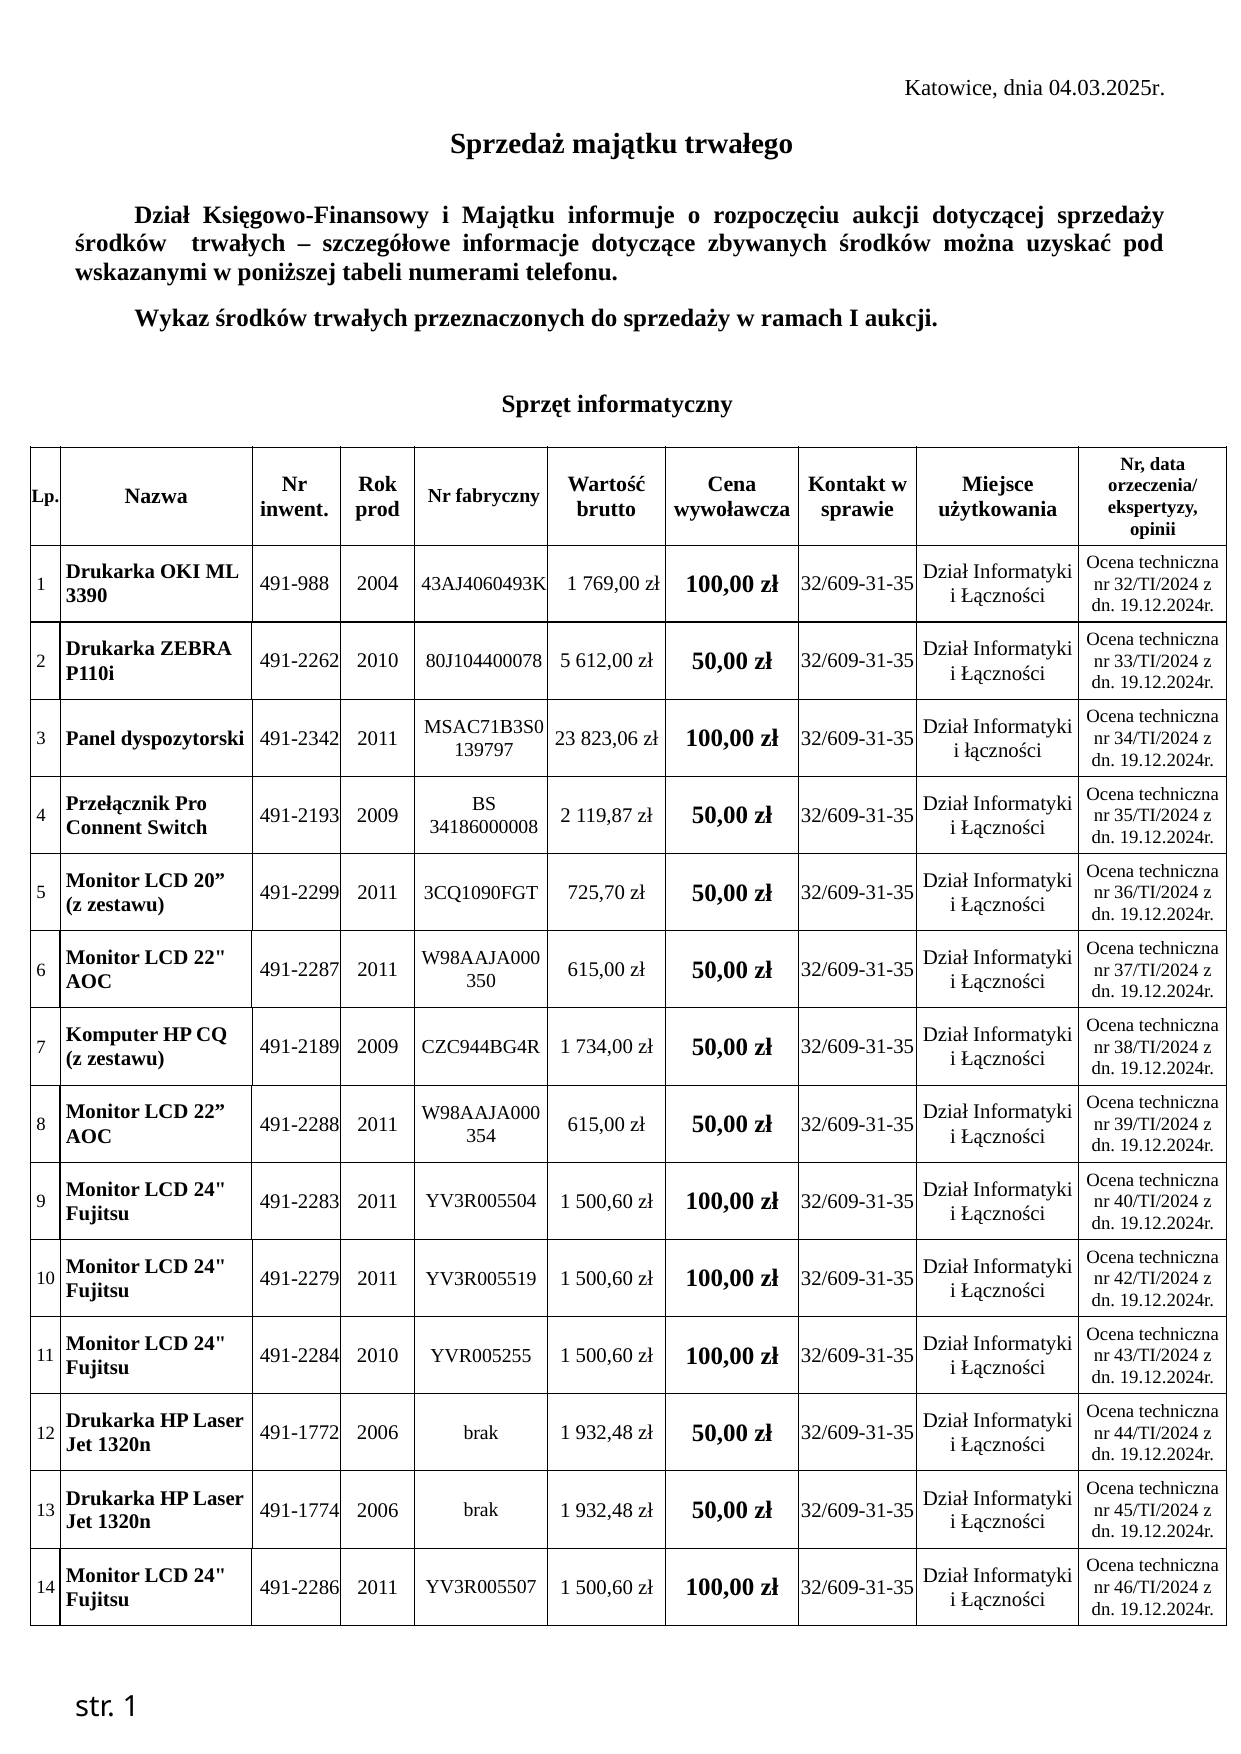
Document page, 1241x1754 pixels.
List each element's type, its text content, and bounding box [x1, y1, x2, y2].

table_cell YV3R005519 [415, 1240, 547, 1316]
table_header Nr, data orzeczenia/ ekspertyzy, opinii [1079, 448, 1226, 545]
table_cell 2010 [341, 1317, 414, 1393]
table_cell Panel dyspozytorski [61, 700, 252, 776]
table_header Nr inwent. [253, 448, 340, 545]
table_cell 1 734,00 zł [548, 1008, 665, 1084]
table_cell Dział Informatyki i Łączności [917, 1163, 1078, 1239]
table_cell Monitor LCD 24" Fujitsu [61, 1240, 252, 1316]
table_cell Ocena techniczna nr 37/TI/2024 z dn. 19.12.2024r. [1079, 931, 1226, 1007]
table_cell 2011 [341, 931, 414, 1007]
table_cell 2004 [341, 546, 414, 621]
table_cell 615,00 zł [548, 1086, 665, 1162]
table_header Wartość brutto [548, 448, 665, 545]
table_cell 2011 [341, 700, 414, 776]
table_cell Ocena techniczna nr 45/TI/2024 z dn. 19.12.2024r. [1079, 1471, 1226, 1548]
table_cell 32/609-31-35 [799, 1240, 916, 1316]
table_cell Dział Informatyki i Łączności [917, 1317, 1078, 1393]
table_cell YV3R005507 [415, 1549, 547, 1625]
table_cell Ocena techniczna nr 43/TI/2024 z dn. 19.12.2024r. [1079, 1317, 1226, 1393]
table_cell YVR005255 [415, 1317, 547, 1393]
table_cell 2 [31, 623, 59, 698]
table_cell Komputer HP CQ (z zestawu) [61, 1008, 252, 1084]
table_cell 50,00 zł [666, 1471, 798, 1548]
table_cell Monitor LCD 24" Fujitsu [61, 1317, 252, 1393]
table_cell Dział Informatyki i Łączności [917, 623, 1078, 698]
table_cell 491-2342 [253, 700, 340, 776]
table_cell 491-2283 [252, 1163, 340, 1239]
table_cell 491-2288 [252, 1086, 340, 1162]
text Katowice, dnia 04.03.2025r. [812, 74, 1165, 100]
table_cell 4 [31, 777, 60, 853]
table_cell Dział Informatyki i Łączności [917, 854, 1078, 930]
table_cell 6 [31, 931, 59, 1007]
table_cell 50,00 zł [666, 931, 798, 1007]
table_cell 7 [31, 1008, 60, 1084]
table_cell Dział Informatyki i Łączności [917, 1086, 1078, 1162]
table_cell 8 [31, 1086, 59, 1162]
table_cell Dział Informatyki i łączności [917, 700, 1078, 776]
table_cell 50,00 zł [666, 623, 798, 698]
table_cell Drukarka ZEBRA P110i [61, 623, 251, 698]
table_cell 2011 [341, 854, 414, 930]
table_cell Ocena techniczna nr 40/TI/2024 z dn. 19.12.2024r. [1079, 1163, 1226, 1239]
table_cell Ocena techniczna nr 42/TI/2024 z dn. 19.12.2024r. [1079, 1240, 1226, 1316]
table_cell 2009 [341, 777, 414, 853]
table_cell Ocena techniczna nr 32/TI/2024 z dn. 19.12.2024r. [1079, 546, 1226, 621]
table_cell 491-988 [253, 546, 340, 621]
table_cell 12 [31, 1394, 60, 1470]
table_cell Monitor LCD 24" Fujitsu [61, 1549, 251, 1625]
table_cell 491-2286 [252, 1549, 340, 1625]
table_header Lp. [31, 448, 60, 545]
table_cell brak [415, 1471, 547, 1548]
table_header Nr fabryczny [415, 448, 547, 545]
table_cell 100,00 zł [666, 1163, 798, 1239]
table_cell 1 500,60 zł [548, 1317, 665, 1393]
table_cell 11 [31, 1317, 60, 1393]
table_cell Dział Informatyki i Łączności [917, 1394, 1078, 1470]
text Sprzęt informatyczny [75, 389, 1165, 418]
text Wykaz środków trwałych przeznaczonych do sprzedaży w ramach I aukcji. [75, 303, 1165, 331]
table_cell 32/609-31-35 [799, 854, 916, 930]
table_cell 100,00 zł [666, 1549, 798, 1625]
table_cell Drukarka HP Laser Jet 1320n [61, 1471, 252, 1548]
table_cell 2011 [341, 1549, 414, 1625]
table_cell YV3R005504 [415, 1163, 547, 1239]
table_cell 2009 [341, 1008, 414, 1084]
text Sprzedaż majątku trwałego [75, 126, 1168, 160]
table_cell 2011 [341, 1163, 414, 1239]
table_cell 5 [31, 854, 60, 930]
table_cell 1 769,00 zł [548, 546, 665, 621]
table_cell Monitor LCD 22" AOC [61, 931, 251, 1007]
table_cell 615,00 zł [548, 931, 665, 1007]
table_cell 32/609-31-35 [799, 1471, 916, 1548]
table_cell 491-2262 [252, 623, 340, 698]
table_cell Ocena techniczna nr 39/TI/2024 z dn. 19.12.2024r. [1079, 1086, 1226, 1162]
table_cell 2011 [341, 1240, 414, 1316]
table_cell Dział Informatyki i Łączności [917, 931, 1078, 1007]
table_cell 491-2299 [253, 854, 340, 930]
table_cell Monitor LCD 24" Fujitsu [61, 1163, 251, 1239]
table_cell MSAC71B3S0139797 [415, 700, 547, 776]
table_cell 32/609-31-35 [799, 1163, 916, 1239]
table_cell 491-1772 [253, 1394, 340, 1470]
table_cell 32/609-31-35 [799, 700, 916, 776]
table_cell Ocena techniczna nr 35/TI/2024 z dn. 19.12.2024r. [1079, 777, 1226, 853]
table_cell W98AAJA000354 [415, 1086, 547, 1162]
table_cell 32/609-31-35 [799, 1008, 916, 1084]
table_cell 1 932,48 zł [548, 1471, 665, 1548]
table_cell 5 612,00 zł [548, 623, 665, 698]
table_cell 3CQ1090FGT [415, 854, 547, 930]
table_cell Ocena techniczna nr 33/TI/2024 z dn. 19.12.2024r. [1079, 623, 1226, 698]
table_cell 50,00 zł [666, 1008, 798, 1084]
table_cell Monitor LCD 20” (z zestawu) [61, 854, 252, 930]
table_cell 32/609-31-35 [799, 1394, 916, 1470]
table_cell Dział Informatyki i Łączności [917, 1008, 1078, 1084]
table_header Kontakt w sprawie [799, 448, 916, 545]
table_cell W98AAJA000350 [415, 931, 547, 1007]
table_cell Ocena techniczna nr 44/TI/2024 z dn. 19.12.2024r. [1079, 1394, 1226, 1470]
table_cell 9 [31, 1163, 59, 1239]
table_cell Dział Informatyki i Łączności [917, 546, 1078, 621]
table_cell 1 932,48 zł [548, 1394, 665, 1470]
table_cell Ocena techniczna nr 46/TI/2024 z dn. 19.12.2024r. [1079, 1549, 1226, 1625]
table_header Rok prod [341, 448, 414, 545]
table_cell 80J104400078 [415, 623, 547, 698]
table_cell Dział Informatyki i Łączności [917, 1240, 1078, 1316]
table_cell 2011 [341, 1086, 414, 1162]
table_cell Ocena techniczna nr 34/TI/2024 z dn. 19.12.2024r. [1079, 700, 1226, 776]
table_cell 100,00 zł [666, 700, 798, 776]
table_cell 32/609-31-35 [799, 1086, 916, 1162]
table_cell Drukarka OKI ML 3390 [61, 546, 252, 621]
table_cell Ocena techniczna nr 38/TI/2024 z dn. 19.12.2024r. [1079, 1008, 1226, 1084]
table_cell 32/609-31-35 [799, 546, 916, 621]
table_cell 50,00 zł [666, 854, 798, 930]
table_cell 32/609-31-35 [799, 623, 916, 698]
table_cell 1 500,60 zł [548, 1240, 665, 1316]
table_header Cena wywoławcza [666, 448, 798, 545]
table_cell 1 500,60 zł [548, 1163, 665, 1239]
table_cell 14 [31, 1549, 59, 1625]
table_cell 43AJ4060493K [415, 546, 547, 621]
table_cell 32/609-31-35 [799, 777, 916, 853]
table_cell BS 34186000008 [415, 777, 547, 853]
table_cell 1 500,60 zł [548, 1549, 665, 1625]
table_cell 100,00 zł [666, 546, 798, 621]
table_cell Dział Informatyki i Łączności [917, 1471, 1078, 1548]
table_cell 13 [31, 1471, 60, 1548]
table_cell Przełącznik Pro Connent Switch [61, 777, 252, 853]
table_header Nazwa [61, 448, 252, 545]
table_cell 50,00 zł [666, 1086, 798, 1162]
table_cell 50,00 zł [666, 1394, 798, 1470]
table_cell 32/609-31-35 [799, 931, 916, 1007]
table_cell 1 [31, 546, 60, 621]
table_cell Ocena techniczna nr 36/TI/2024 z dn. 19.12.2024r. [1079, 854, 1226, 930]
text Dział Księgowo-Finansowy i Majątku informuje o rozpoczęciu aukcji dotyczącej sprzedaży środków trwałych – szczegółowe informacje dotyczące zbywanych środków można uzyskać pod wskazanymi w poniższej tabeli numerami telefonu. [75, 200, 1165, 286]
table_cell Dział Informatyki i Łączności [917, 777, 1078, 853]
table_cell 3 [31, 700, 60, 776]
table_cell 2006 [341, 1471, 414, 1548]
table_cell 725,70 zł [548, 854, 665, 930]
table_cell 2010 [341, 623, 414, 698]
table_cell 50,00 zł [666, 777, 798, 853]
table_cell 32/609-31-35 [799, 1317, 916, 1393]
table_cell 10 [31, 1240, 60, 1316]
table_cell CZC944BG4R [415, 1008, 547, 1084]
table_cell 32/609-31-35 [799, 1549, 916, 1625]
table_header Miejsce użytkowania [917, 448, 1078, 545]
table_cell 491-2287 [252, 931, 340, 1007]
table_cell 2 119,87 zł [548, 777, 665, 853]
table_cell 100,00 zł [666, 1317, 798, 1393]
table_cell 491-2284 [253, 1317, 340, 1393]
table_cell 2006 [341, 1394, 414, 1470]
table_cell Dział Informatyki i Łączności [917, 1549, 1078, 1625]
table_cell 491-1774 [253, 1471, 340, 1548]
table_cell Drukarka HP Laser Jet 1320n [61, 1394, 252, 1470]
table_cell 23 823,06 zł [548, 700, 665, 776]
table_cell 491-2279 [253, 1240, 340, 1316]
table_cell 491-2193 [253, 777, 340, 853]
table_cell brak [415, 1394, 547, 1470]
table_cell Monitor LCD 22” AOC [61, 1086, 251, 1162]
table_cell 100,00 zł [666, 1240, 798, 1316]
table_cell 491-2189 [253, 1008, 340, 1084]
